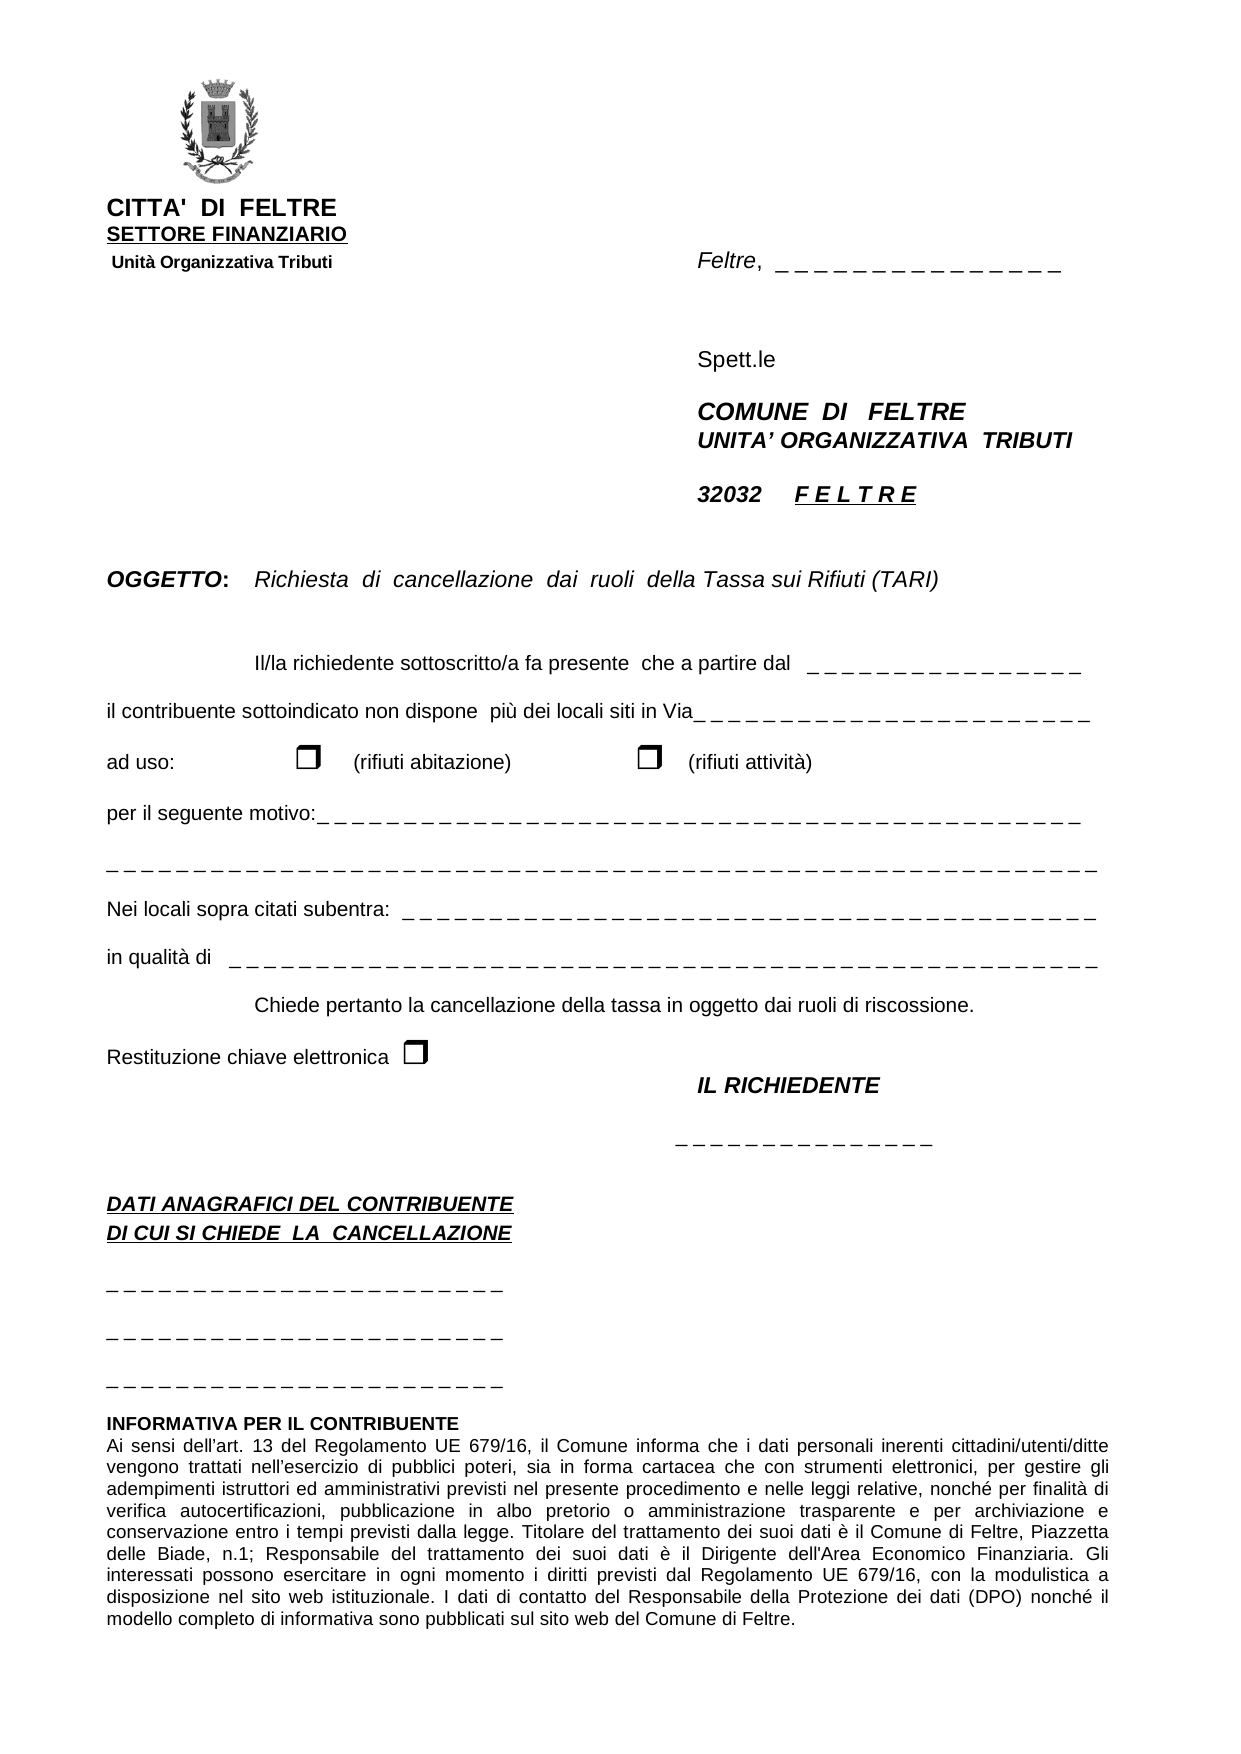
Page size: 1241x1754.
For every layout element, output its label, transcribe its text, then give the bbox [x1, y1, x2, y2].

text Spett.le [697, 346, 1110, 373]
text Chiede pertanto la cancellazione della tassa in oggetto dai ruoli di riscossione. [106, 993, 1110, 1017]
subtitle DATI ANAGRAFICI DEL CONTRIBUENTE [106, 1192, 1110, 1216]
text _ _ _ _ _ _ _ _ _ _ _ _ _ _ _ _ _ _ _ _ _ _ _ [106, 1317, 1110, 1341]
picture [179, 68, 259, 185]
text INFORMATIVA PER IL CONTRIBUENTE [106, 1413, 1110, 1435]
text Restituzione chiave elettronica  [106, 1041, 1110, 1071]
text _ _ _ _ _ _ _ _ _ _ _ _ _ _ _ [106, 1123, 1110, 1147]
text CITTA' DI FELTRE [106, 193, 1110, 222]
text il contribuente sottoindicato non dispone più dei locali siti in Via _ _ _ _ _ _ _ _ _ _ _ _ _ _ _ _ _ _ _ _ _ _ _ [106, 699, 1110, 723]
text UNITA’ ORGANIZZATIVA TRIBUTI [697, 426, 1110, 453]
subtitle DI CUI SI CHIEDE LA CANCELLAZIONE [106, 1221, 1110, 1245]
text per il seguente motivo: _ _ _ _ _ _ _ _ _ _ _ _ _ _ _ _ _ _ _ _ _ _ _ _ _ _ _ _ _ _ _ _ _ _ _ _ _ _ _ _ _ _ _ _ [106, 801, 1110, 825]
text 32032 F E L T R E [697, 480, 1110, 507]
text Ai sensi dell’art. 13 del Regolamento UE 679/16, il Comune informa che i dati personali inerenti cittadini/utenti/ditte vengono trattati nell’esercizio di pubblici poteri, sia in forma cartacea che con strumenti elettronici, per gestire gli adempimenti istruttori ed amministrativi previsti nel presente procedimento e nelle leggi relative, nonché per finalità di verifica autocertificazioni, pubblicazione in albo pretorio o amministrazione trasparente e per archiviazione e conservazione entro i tempi previsti dalla legge. Titolare del trattamento dei suoi dati è il Comune di Feltre, Piazzetta delle Biade, n.1; Responsabile del trattamento dei suoi dati è il Dirigente dell'Area Economico Finanziaria. Gli interessati possono esercitare in ogni momento i diritti previsti dal Regolamento UE 679/16, con la modulistica a disposizione nel sito web istituzionale. I dati di contatto del Responsabile della Protezione dei dati (DPO) nonché il modello completo di informativa sono pubblicati sul sito web del Comune di Feltre. [106, 1435, 1110, 1629]
text OGGETTO: Richiesta di cancellazione dai ruoli della Tassa sui Rifiuti (TARI) [106, 565, 1074, 592]
text SETTORE FINANZIARIO [106, 222, 1110, 246]
text Il/la richiedente sottoscritto/a fa presente che a partire dal _ _ _ _ _ _ _ _ _ _ _ _ _ _ _ _ [106, 651, 1110, 674]
text ad uso:  (rifiuti abitazione)  (rifiuti attività) [106, 747, 1110, 777]
text COMUNE DI FELTRE [697, 397, 1110, 426]
text _ _ _ _ _ _ _ _ _ _ _ _ _ _ _ _ _ _ _ _ _ _ _ [106, 1269, 1110, 1293]
text in qualità di _ _ _ _ _ _ _ _ _ _ _ _ _ _ _ _ _ _ _ _ _ _ _ _ _ _ _ _ _ _ _ _ _ _ _ _ _ _ _ _ _ _ _ _ _ _ _ _ _ _ [106, 945, 1110, 969]
text Nei locali sopra citati subentra: _ _ _ _ _ _ _ _ _ _ _ _ _ _ _ _ _ _ _ _ _ _ _ _ _ _ _ _ _ _ _ _ _ _ _ _ _ _ _ _ [106, 897, 1110, 921]
text _ _ _ _ _ _ _ _ _ _ _ _ _ _ _ _ _ _ _ _ _ _ _ _ _ _ _ _ _ _ _ _ _ _ _ _ _ _ _ _ _ _ _ _ _ _ _ _ _ _ _ _ _ _ _ _ _ [106, 849, 1110, 873]
text Unità Organizzativa Tributi Feltre, _ _ _ _ _ _ _ _ _ _ _ _ _ _ _ [106, 246, 1110, 273]
text IL RICHIEDENTE [106, 1071, 1110, 1098]
text _ _ _ _ _ _ _ _ _ _ _ _ _ _ _ _ _ _ _ _ _ _ _ [106, 1365, 1110, 1389]
